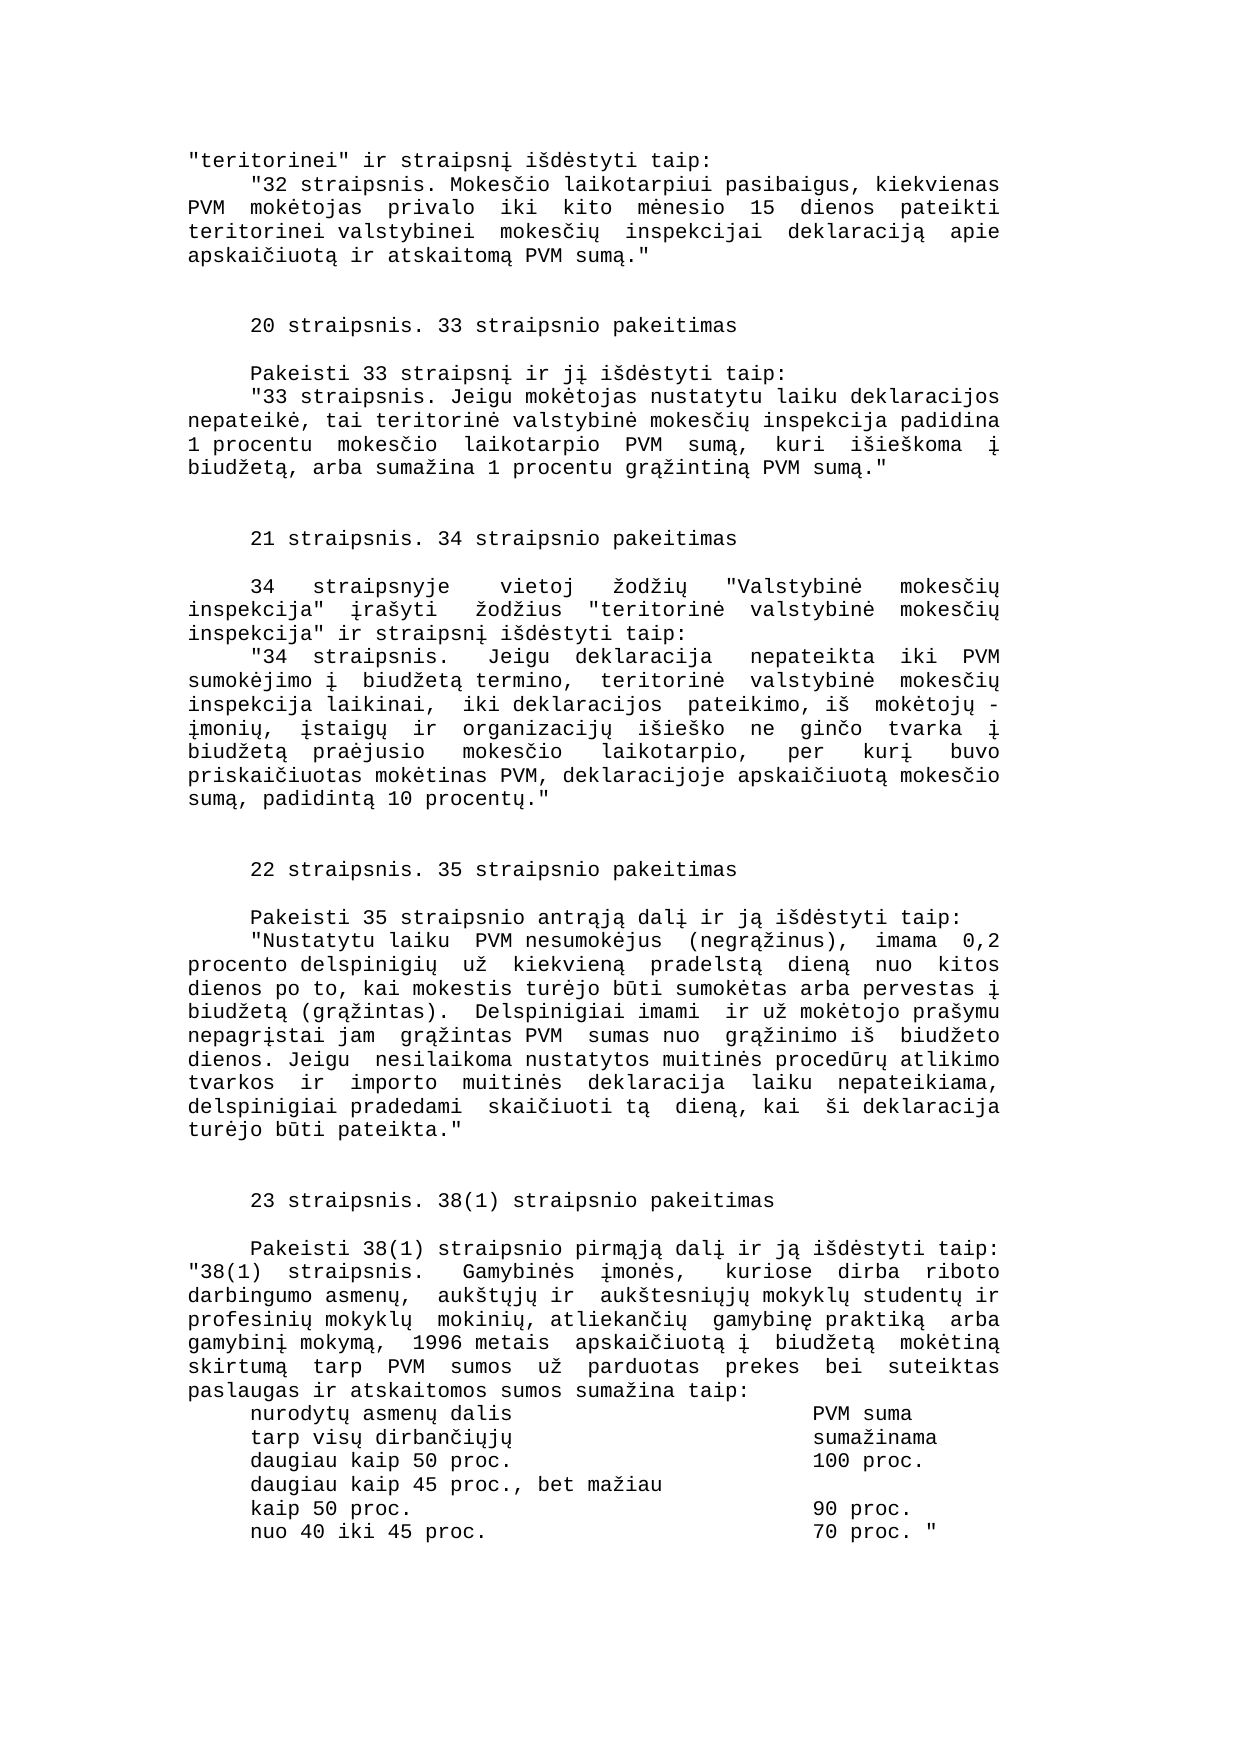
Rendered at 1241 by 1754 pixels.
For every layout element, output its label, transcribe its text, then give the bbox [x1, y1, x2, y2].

text nepateikė, tai teritorinė valstybinė mokesčių inspekcija padidina [187, 410, 1053, 434]
text 21 straipsnis. 34 straipsnio pakeitimas [187, 528, 1053, 552]
text "34 straipsnis. Jeigu deklaracija nepateikta iki PVM [187, 647, 1053, 670]
text "33 straipsnis. Jeigu mokėtojas nustatytu laiku deklaracijos [187, 386, 1053, 410]
text PVM mokėtojas privalo iki kito mėnesio 15 dienos pateikti [187, 197, 1053, 221]
text turėjo būti pateikta." [187, 1119, 1053, 1143]
text inspekcija" įrašyti žodžius "teritorinė valstybinė mokesčių [187, 599, 1053, 623]
text teritorinei valstybinei mokesčių inspekcijai deklaraciją apie [187, 221, 1053, 244]
text darbingumo asmenų, aukštųjų ir aukštesniųjų mokyklų studentų ir [187, 1285, 1053, 1309]
text procento delspinigių už kiekvieną pradelstą dieną nuo kitos [187, 954, 1053, 978]
text inspekcija laikinai, iki deklaracijos pateikimo, iš mokėtojų - [187, 694, 1053, 717]
text dienos po to, kai mokestis turėjo būti sumokėtas arba pervestas į [187, 978, 1053, 1001]
text biudžetą praėjusio mokesčio laikotarpio, per kurį buvo [187, 741, 1053, 765]
text kaip 50 proc. 90 proc. [187, 1498, 1053, 1521]
text 1 procentu mokesčio laikotarpio PVM sumą, kuri išieškoma į [187, 434, 1053, 457]
text Pakeisti 38(1) straipsnio pirmąją dalį ir ją išdėstyti taip: [187, 1238, 1053, 1261]
text "teritorinei" ir straipsnį išdėstyti taip: [187, 150, 1053, 174]
text nurodytų asmenų dalis PVM suma [187, 1403, 1053, 1427]
text dienos. Jeigu nesilaikoma nustatytos muitinės procedūrų atlikimo [187, 1048, 1053, 1072]
text nepagrįstai jam grąžintas PVM sumas nuo grąžinimo iš biudžeto [187, 1025, 1053, 1048]
text priskaičiuotas mokėtinas PVM, deklaracijoje apskaičiuotą mokesčio [187, 765, 1053, 788]
text 23 straipsnis. 38(1) straipsnio pakeitimas [187, 1190, 1053, 1214]
text Pakeisti 35 straipsnio antrąją dalį ir ją išdėstyti taip: [187, 907, 1053, 930]
text Pakeisti 33 straipsnį ir jį išdėstyti taip: [187, 363, 1053, 386]
text biudžetą, arba sumažina 1 procentu grąžintiną PVM sumą." [187, 457, 1053, 481]
text "38(1) straipsnis. Gamybinės įmonės, kuriose dirba riboto [187, 1261, 1053, 1285]
text tvarkos ir importo muitinės deklaracija laiku nepateikiama, [187, 1072, 1053, 1096]
text profesinių mokyklų mokinių, atliekančių gamybinę praktiką arba [187, 1309, 1053, 1332]
text daugiau kaip 45 proc., bet mažiau [187, 1474, 1053, 1498]
text skirtumą tarp PVM sumos už parduotas prekes bei suteiktas [187, 1356, 1053, 1379]
text daugiau kaip 50 proc. 100 proc. [187, 1451, 1053, 1474]
text apskaičiuotą ir atskaitomą PVM sumą." [187, 244, 1053, 268]
text 22 straipsnis. 35 straipsnio pakeitimas [187, 859, 1053, 883]
text tarp visų dirbančiųjų sumažinama [187, 1427, 1053, 1451]
text sumokėjimo į biudžetą termino, teritorinė valstybinė mokesčių [187, 670, 1053, 694]
text gamybinį mokymą, 1996 metais apskaičiuotą į biudžetą mokėtiną [187, 1332, 1053, 1356]
text 20 straipsnis. 33 straipsnio pakeitimas [187, 316, 1053, 339]
text "32 straipsnis. Mokesčio laikotarpiui pasibaigus, kiekvienas [187, 174, 1053, 197]
text sumą, padidintą 10 procentų." [187, 788, 1053, 812]
text 34 straipsnyje vietoj žodžių "Valstybinė mokesčių [187, 576, 1053, 599]
text paslaugas ir atskaitomos sumos sumažina taip: [187, 1379, 1053, 1403]
text inspekcija" ir straipsnį išdėstyti taip: [187, 623, 1053, 647]
text delspinigiai pradedami skaičiuoti tą dieną, kai ši deklaracija [187, 1096, 1053, 1119]
text nuo 40 iki 45 proc. 70 proc. " [187, 1521, 1053, 1545]
text įmonių, įstaigų ir organizacijų išieško ne ginčo tvarka į [187, 717, 1053, 741]
text "Nustatytu laiku PVM nesumokėjus (negrąžinus), imama 0,2 [187, 930, 1053, 954]
text biudžetą (grąžintas). Delspinigiai imami ir už mokėtojo prašymu [187, 1001, 1053, 1025]
